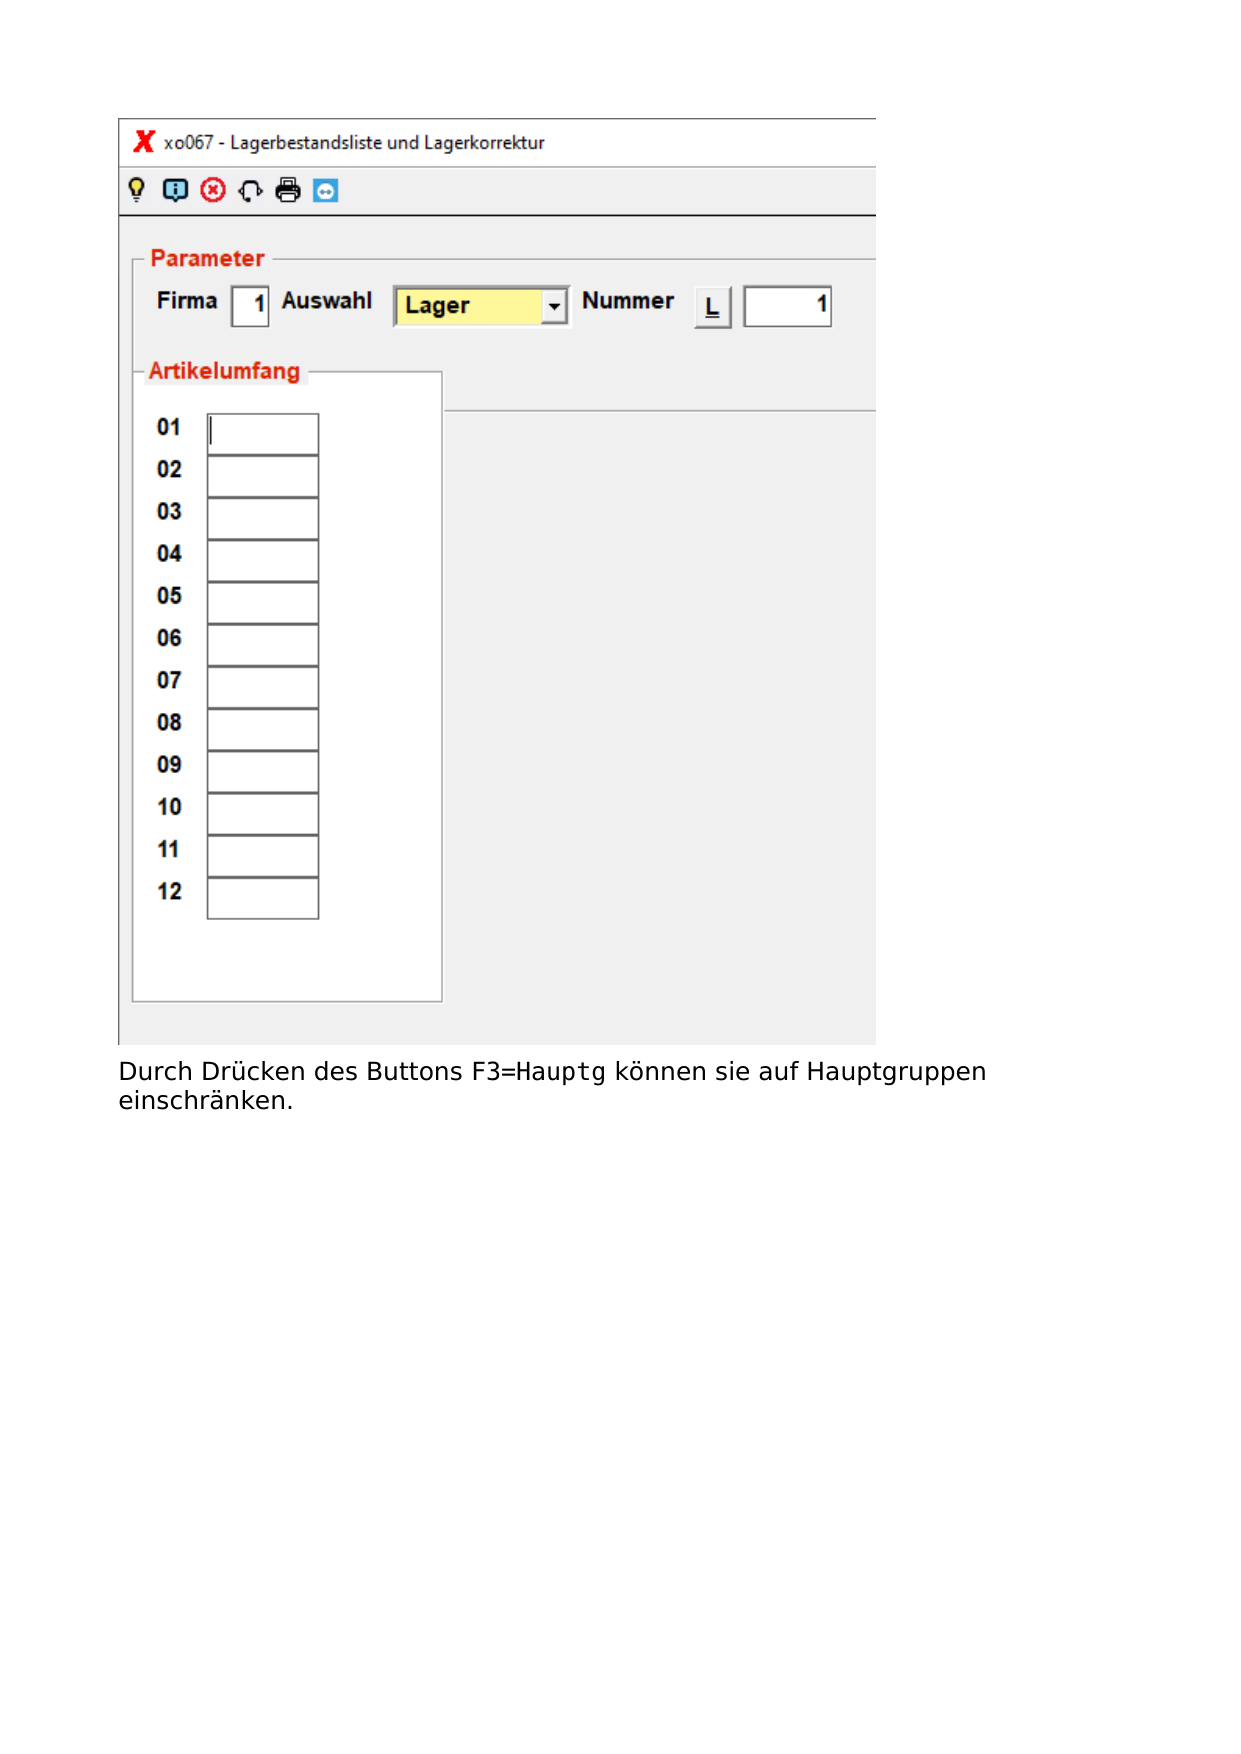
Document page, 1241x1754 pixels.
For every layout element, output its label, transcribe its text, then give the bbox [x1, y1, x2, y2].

picture [118, 118, 876, 1045]
text Durch Drücken des Buttons F3=Hauptg können sie auf Hauptgruppen einschränken. [118, 1057, 1122, 1116]
